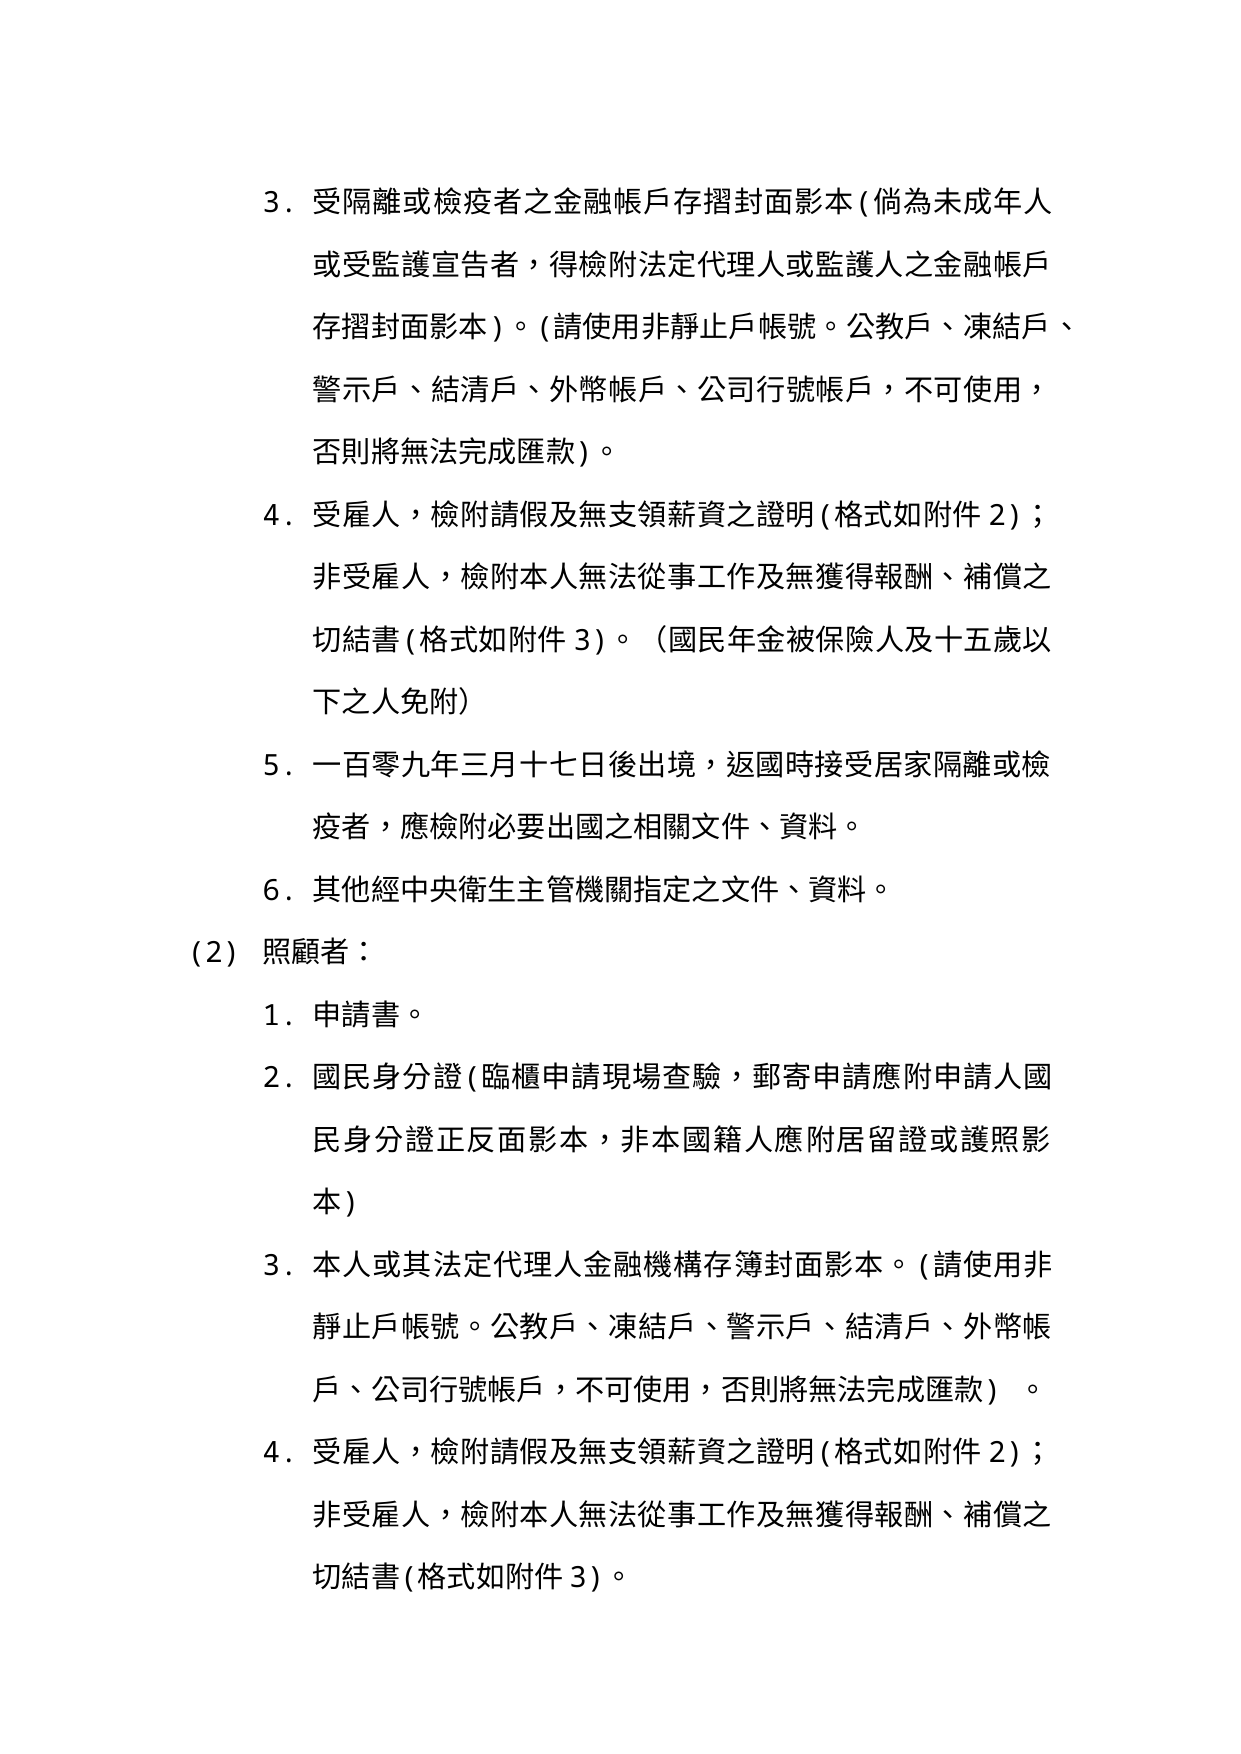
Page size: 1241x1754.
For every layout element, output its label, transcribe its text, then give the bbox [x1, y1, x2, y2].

list 國民身分證(臨櫃申請現場查驗，郵寄申請應附申請人國民身分證正反面影本，非本國籍人應附居留證或護照影本) [262, 1033, 1053, 1221]
list 本人或其法定代理人金融機構存簿封面影本。(請使用非靜止戶帳號。公教戶、凍結戶、警示戶、結清戶、外幣帳戶、公司行號帳戶，不可使用，否則將無法完成匯款) 。 [262, 1221, 1053, 1408]
list 照顧者： [187, 908, 1053, 971]
list 受雇人，檢附請假及無支領薪資之證明(格式如附件2)；非受雇人，檢附本人無法從事工作及無獲得報酬、補償之切結書(格式如附件3)。（國民年金被保險人及十五歲以下之人免附） [262, 471, 1053, 721]
list 受隔離或檢疫者之金融帳戶存摺封面影本(倘為未成年人或受監護宣告者，得檢附法定代理人或監護人之金融帳戶存摺封面影本)。(請使用非靜止戶帳號。公教戶、凍結戶、警示戶、結清戶、外幣帳戶、公司行號帳戶，不可使用，否則將無法完成匯款)。 [262, 158, 1053, 471]
list 申請書。 [262, 971, 1053, 1033]
list 一百零九年三月十七日後出境，返國時接受居家隔離或檢疫者，應檢附必要出國之相關文件、資料。 [262, 721, 1053, 846]
list 其他經中央衛生主管機關指定之文件、資料。 [262, 846, 1053, 908]
list 受雇人，檢附請假及無支領薪資之證明(格式如附件2)；非受雇人，檢附本人無法從事工作及無獲得報酬、補償之切結書(格式如附件3)。 [262, 1408, 1053, 1596]
